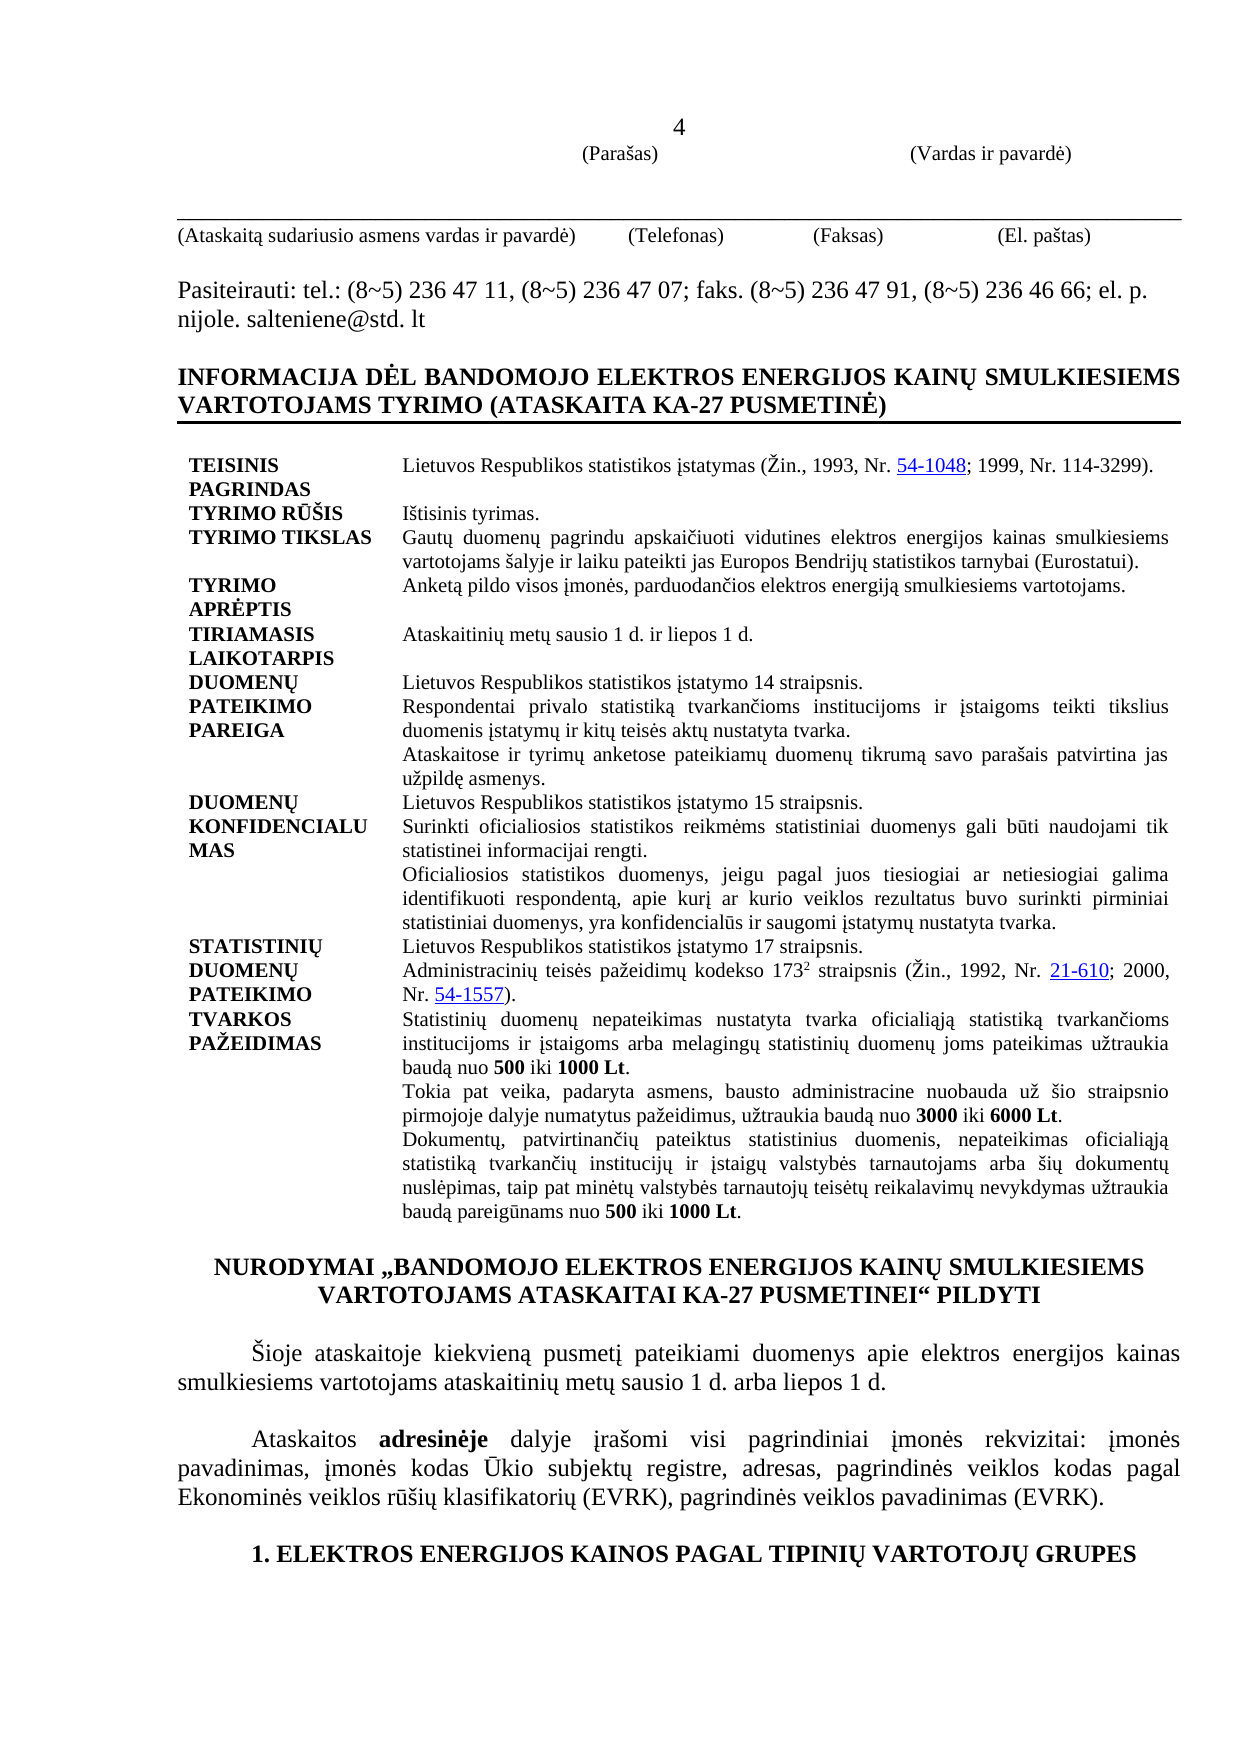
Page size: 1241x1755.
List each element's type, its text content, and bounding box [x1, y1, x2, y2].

table_cell DUOMENŲ PATEIKIMO PAREIGA [177, 670, 391, 790]
table_cell TIRIAMASIS LAIKOTARPIS [177, 621, 391, 669]
text pasiteirauti: tel.: (8~5) 236 47 11, (8~5) 236 47 07; faks. (8~5) 236 47 91, (8~5) 236 46 66; el. p. nijole. salteniene@std. lt [177, 275, 1181, 333]
table_cell TYRIMO APRĖPTIS [177, 573, 391, 621]
table_cell Ataskaitinių metų sausio 1 d. ir liepos 1 d. [391, 621, 1181, 669]
table_cell STATISTINIŲ DUOMENŲ PATEIKIMO TVARKOS PAŽEIDIMAS [177, 934, 391, 1223]
table_cell TYRIMO RŪŠIS [177, 501, 391, 525]
text (Ataskaitą sudariusio asmens vardas ir pavardė) (Telefonas) (Faksas) (El. paštas) [177, 222, 1181, 247]
table_cell DUOMENŲ KONFIDENCIALUMAS [177, 790, 391, 934]
table_cell Anketą pildo visos įmonės, parduodančios elektros energiją smulkiesiems vartotojams. [391, 573, 1181, 621]
table_cell Lietuvos Respublikos statistikos įstatymo 17 straipsnis. Administracinių teisės pažeidimų kodekso 1732 straipsnis (Žin., 1992, Nr. 21-610; 2000, Nr. 54-1557). Statistinių duomenų nepateikimas nustatyta tvarka oficialiąją statistiką tvarkančioms institucijoms ir įstaigoms arba melagingų statistinių duomenų joms pateikimas užtraukia baudą nuo 500 iki 1000 Lt. Tokia pat veika, padaryta asmens, bausto administracine nuobauda už šio straipsnio pirmojoje dalyje numatytus pažeidimus, užtraukia baudą nuo 3000 iki 6000 Lt. Dokumentų, patvirtinančių pateiktus statistinius duomenis, nepateikimas oficialiąją statistiką tvarkančių institucijų ir įstaigų valstybės tarnautojams arba šių dokumentų nuslėpimas, taip pat minėtų valstybės tarnautojų teisėtų reikalavimų nevykdymas užtraukia baudą pareigūnams nuo 500 iki 1000 Lt. [391, 934, 1181, 1223]
text Šioje ataskaitoje kiekvieną pusmetį pateikiami duomenys apie elektros energijos kainas smulkiesiems vartotojams ataskaitinių metų sausio 1 d. arba liepos 1 d. [177, 1338, 1181, 1396]
table_header TEISINIS PAGRINDAS [177, 453, 391, 501]
table_cell Lietuvos Respublikos statistikos įstatymo 15 straipsnis. Surinkti oficialiosios statistikos reikmėms statistiniai duomenys gali būti naudojami tik statistinei informacijai rengti. Oficialiosios statistikos duomenys, jeigu pagal juos tiesiogiai ar netiesiogiai galima identifikuoti respondentą, apie kurį ar kurio veiklos rezultatus buvo surinkti pirminiai statistiniai duomenys, yra konfidencialūs ir saugomi įstatymų nustatyta tvarka. [391, 790, 1181, 934]
table_header Lietuvos Respublikos statistikos įstatymas (Žin., 1993, Nr. 54-1048; 1999, Nr. 114-3299). [391, 453, 1181, 501]
table_cell Lietuvos Respublikos statistikos įstatymo 14 straipsnis. Respondentai privalo statistiką tvarkančioms institucijoms ir įstaigoms teikti tikslius duomenis įstatymų ir kitų teisės aktų nustatyta tvarka. Ataskaitose ir tyrimų anketose pateikiamų duomenų tikrumą savo parašais patvirtina jas užpildę asmenys. [391, 670, 1181, 790]
table_cell Ištisinis tyrimas. [391, 501, 1181, 525]
text 1. ELEKTROS ENERGIJOS KAINOS PAGAL TIPINIŲ VARTOTOJŲ GRUPES [177, 1539, 1181, 1568]
table_cell Gautų duomenų pagrindu apskaičiuoti vidutines elektros energijos kainas smulkiesiems vartotojams šalyje ir laiku pateikti jas Europos Bendrijų statistikos tarnybai (Eurostatui). [391, 525, 1181, 573]
text NURODYMAI „BANDOMOJO ELEKTROS ENERGIJOS KAINŲ SMULKIESIEMS VARTOTOJAMS ATASKAITAI KA-27 PUSMETINEI“ PILDYTI [177, 1252, 1181, 1309]
text (Parašas) (Vardas ir pavardė) [177, 141, 1181, 165]
table_cell TYRIMO TIKSLAS [177, 525, 391, 573]
text Ataskaitos adresinėje dalyje įrašomi visi pagrindiniai įmonės rekvizitai: įmonės pavadinimas, įmonės kodas Ūkio subjektų registre, adresas, pagrindinės veiklos kodas pagal Ekonominės veiklos rūšių klasifikatorių (EVRK), pagrindinės veiklos pavadinimas (EVRK). [177, 1424, 1181, 1511]
text INFORMACIJA DĖL BANDOMOJO ELEKTROS ENERGIJOS KAINŲ SMULKIESIEMS VARTOTOJAMS TYRIMO (ATASKAITA KA-27 PUSMETINĖ) [177, 362, 1181, 421]
